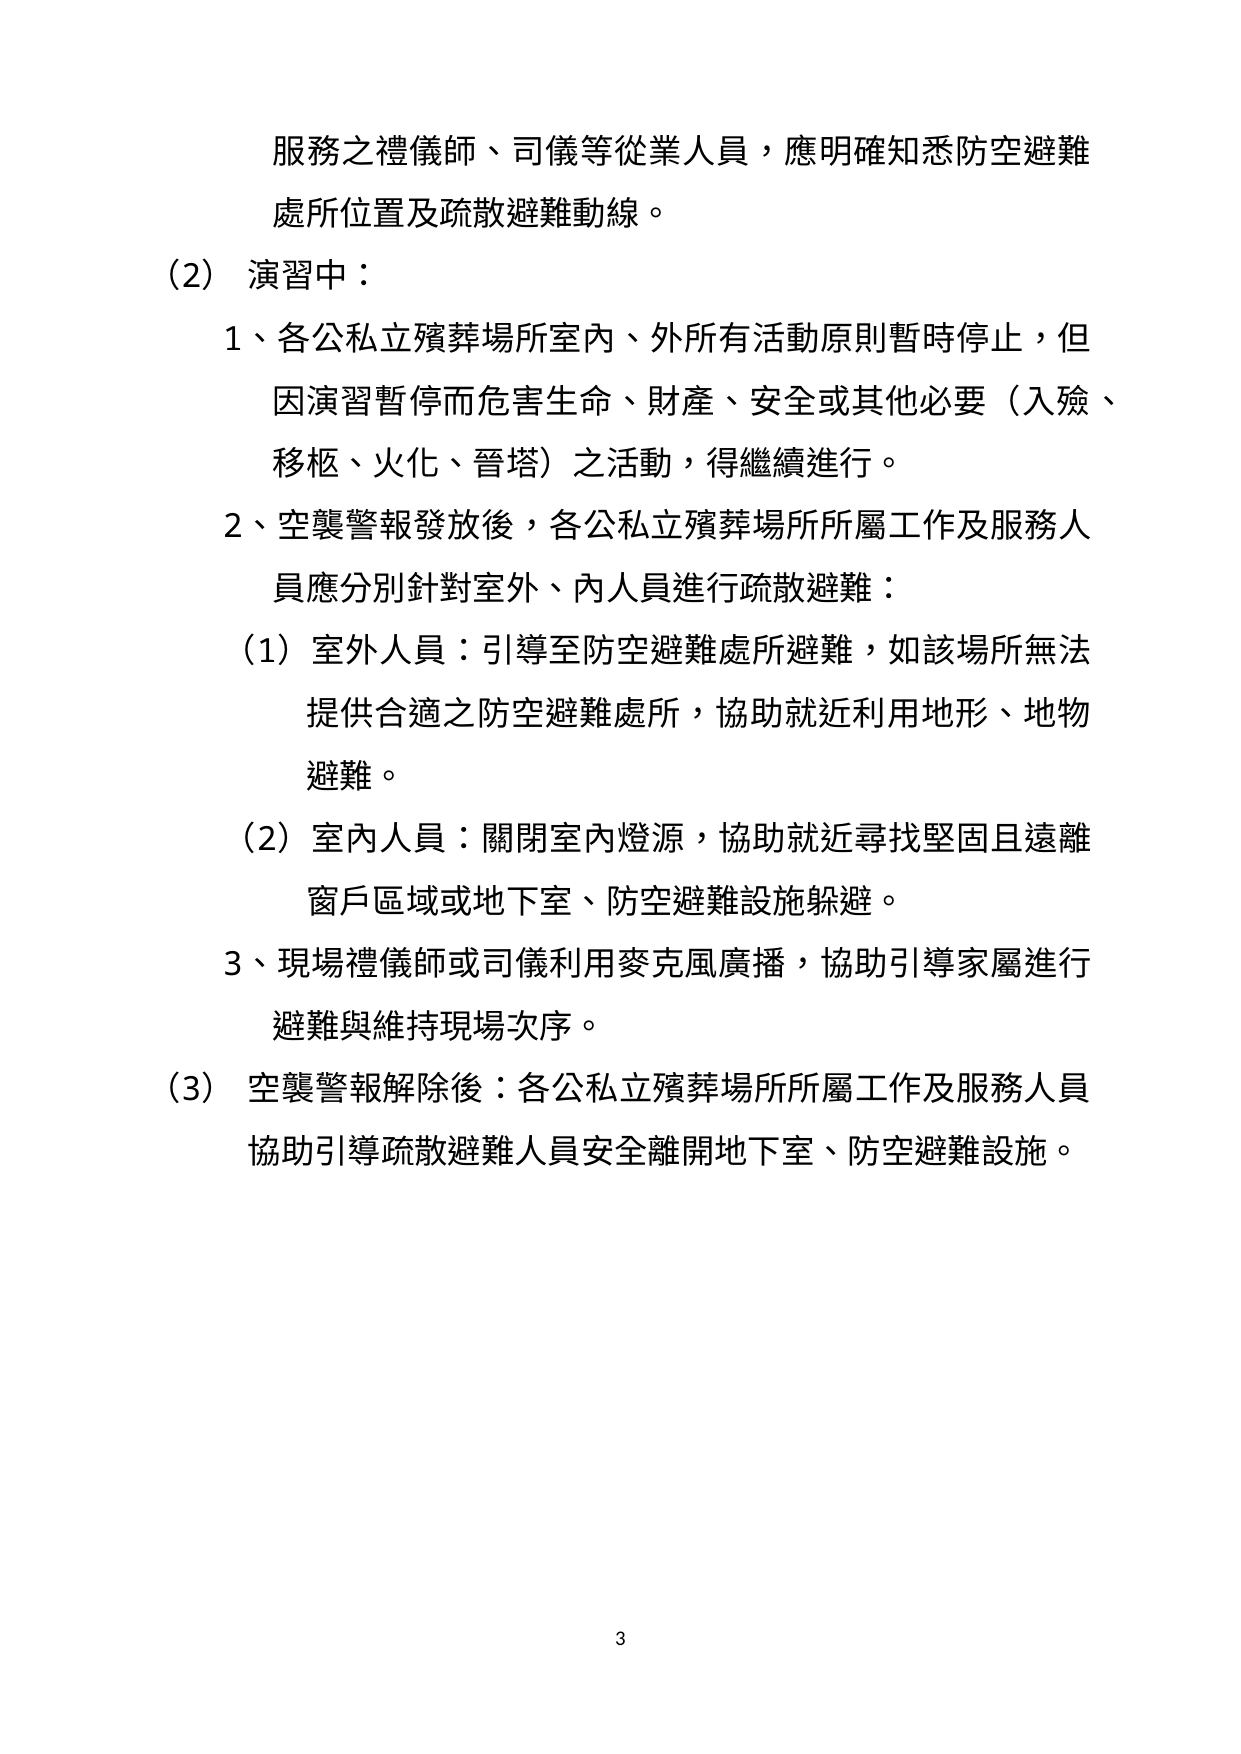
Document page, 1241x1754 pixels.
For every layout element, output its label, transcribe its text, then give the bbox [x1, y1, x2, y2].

text 2、空襲警報發放後，各公私立殯葬場所所屬工作及服務人員應分別針對室外、內人員進行疏散避難： [223, 482, 1092, 607]
text 3、現場禮儀師或司儀利用麥克風廣播，協助引導家屬進行避難與維持現場次序。 [223, 919, 1092, 1044]
list 空襲警報解除後：各公私立殯葬場所所屬工作及服務人員協助引導疏散避難人員安全離開地下室、防空避難設施。 [148, 1044, 1092, 1169]
text （1）室外人員：引導至防空避難處所避難，如該場所無法提供合適之防空避難處所，協助就近利用地形、地物避難。 [223, 607, 1092, 794]
text 1、各公私立殯葬場所室內、外所有活動原則暫時停止，但因演習暫停而危害生命、財產、安全或其他必要（入殮、移柩、火化、晉塔）之活動，得繼續進行。 [223, 294, 1092, 482]
list 演習中： [148, 232, 1092, 294]
text （2）室內人員：關閉室內燈源，協助就近尋找堅固且遠離窗戶區域或地下室、防空避難設施躲避。 [223, 794, 1092, 919]
text 服務之禮儀師、司儀等從業人員，應明確知悉防空避難處所位置及疏散避難動線。 [223, 107, 1092, 232]
